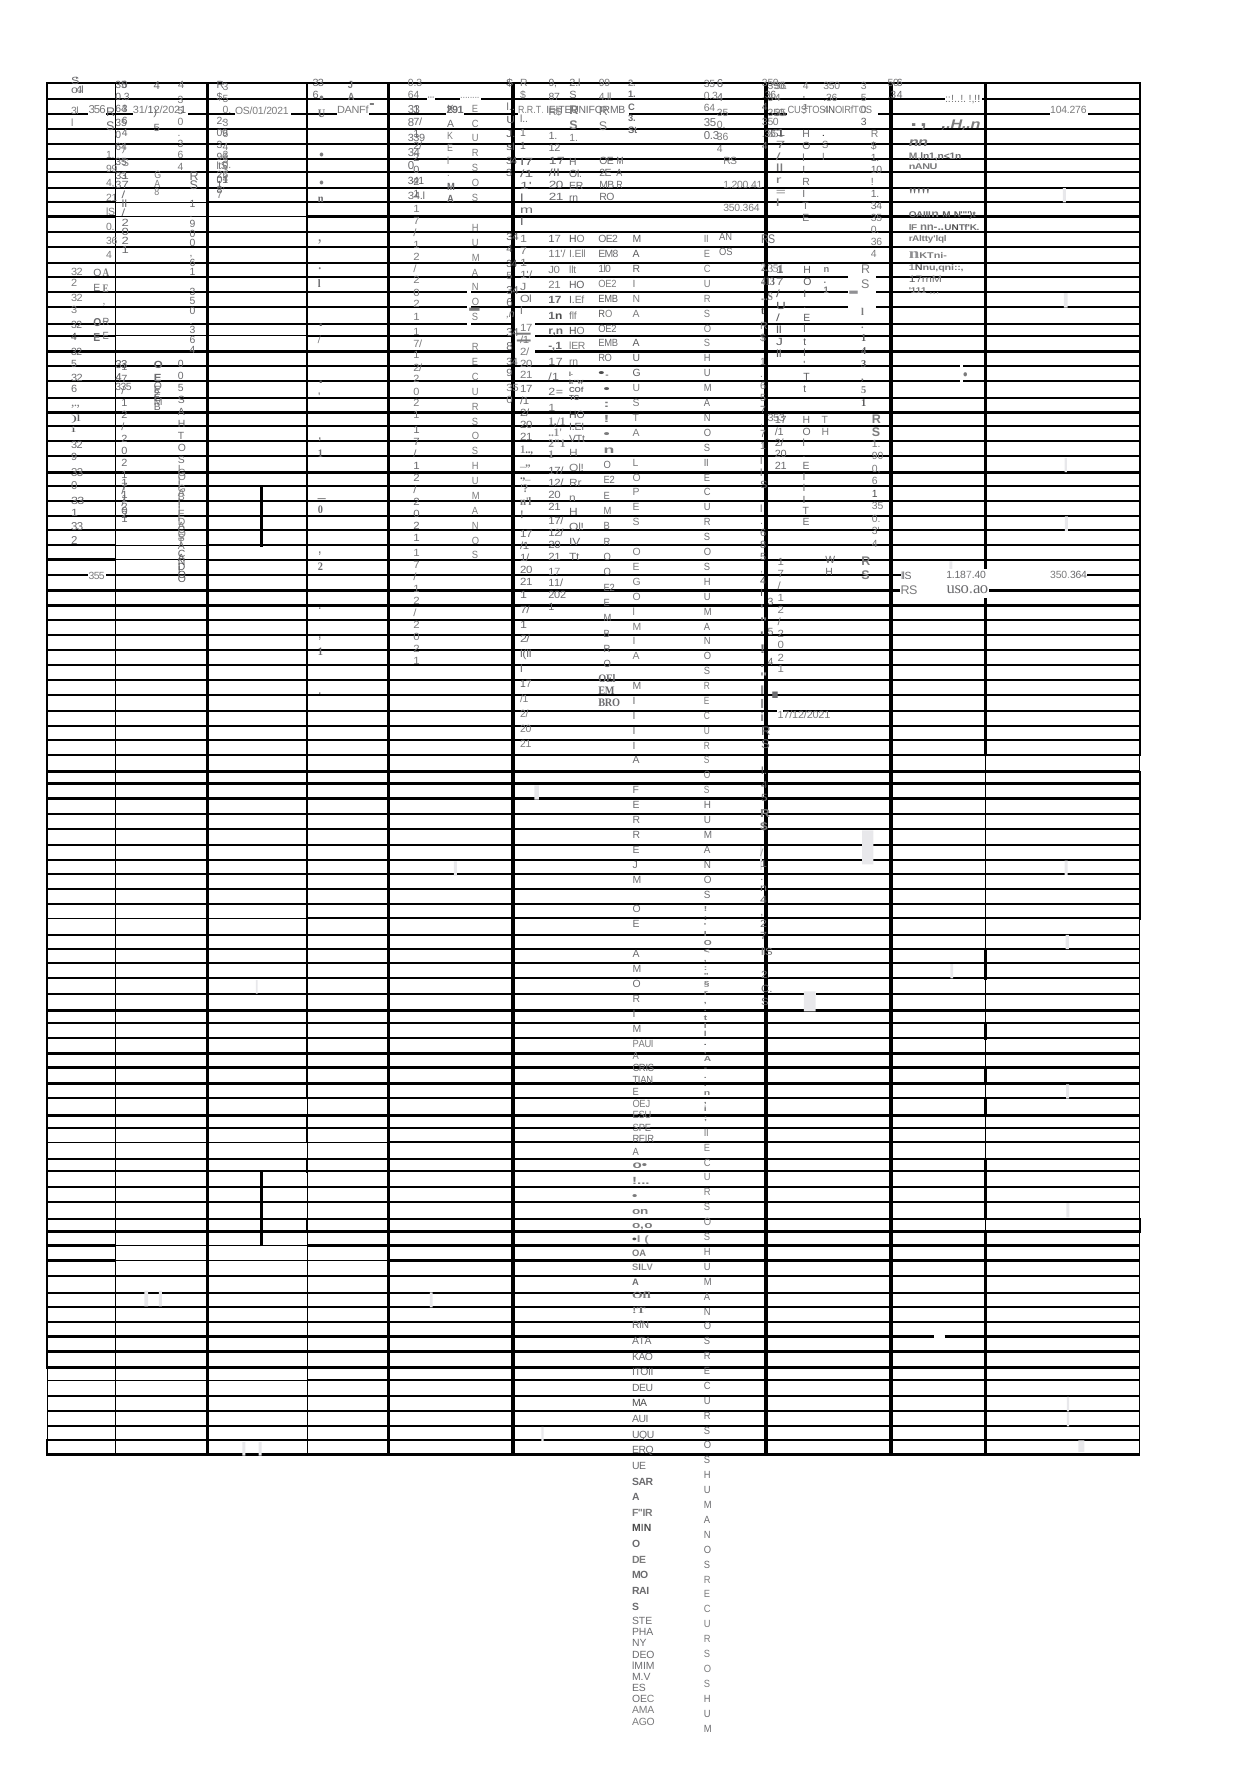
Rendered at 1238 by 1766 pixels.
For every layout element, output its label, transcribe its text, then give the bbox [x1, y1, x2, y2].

text -·- [848, 268, 876, 313]
text l [520, 666, 532, 679]
text ATA [632, 1338, 654, 1350]
text OA [632, 1247, 654, 1259]
text RS [723, 160, 763, 171]
text AUI [632, 1412, 654, 1425]
text MA [632, 1397, 654, 1410]
text 348 [506, 337, 511, 350]
text HOl.ERrn [569, 189, 583, 201]
text /1 [520, 696, 532, 710]
text I7/11'lml [520, 173, 533, 187]
text 1 [520, 592, 532, 604]
text on [632, 1203, 654, 1218]
text RS uso.ao [900, 579, 989, 598]
text 345 [506, 264, 511, 276]
text - [467, 284, 471, 329]
text 350.364 [717, 115, 729, 128]
text HOl.ERrn [569, 173, 583, 187]
text IIECURSOSHUMANOS RECURSOSHUMANOS RECURSOSHUMANOS [703, 1456, 708, 1734]
text • [632, 1188, 654, 1201]
text !T [632, 1308, 654, 1321]
text 349 [506, 367, 511, 379]
text 350.364 [717, 84, 729, 98]
text l(ll [520, 651, 532, 664]
text ........ [460, 89, 481, 100]
text [723, 189, 763, 201]
text KAO [632, 1353, 654, 1366]
text 7/ [520, 607, 532, 619]
text 21 [520, 741, 532, 749]
text SILV [632, 1262, 654, 1275]
text CUSTOSINOIRfTOS [787, 104, 878, 116]
text 346 [506, 293, 511, 306]
text 356 [88, 104, 106, 116]
text 350.364 [723, 203, 763, 214]
text ... [427, 84, 435, 102]
text llS 1.187.40 350.364 [901, 569, 1087, 582]
text == [515, 323, 535, 353]
text 104.276 [1050, 104, 1088, 116]
text OS/01/2021 [235, 105, 291, 117]
text 350.364 [823, 84, 841, 98]
text 17 [520, 681, 532, 694]
text DANFf [337, 104, 369, 116]
text RfN [632, 1323, 654, 1335]
text R.R.T. IEITEUNIFORMB [518, 104, 629, 116]
text 291 [446, 104, 464, 116]
text 1.200.41 [723, 173, 763, 187]
text 2/ [520, 636, 532, 649]
text DEU [632, 1381, 654, 1395]
text UQU [632, 1427, 654, 1439]
text 2/ [520, 712, 532, 725]
text A [632, 1277, 654, 1292]
text 1 [520, 621, 532, 634]
text UE SARA F"IRMINO DE MORAIS [632, 1456, 654, 1612]
text ::!..!. !,!! [945, 93, 982, 105]
text STEPHANY DEOlMIMM.VES OECAMAAGO [632, 1616, 654, 1727]
text 31/12/2021 [133, 104, 188, 116]
text o• [632, 1160, 654, 1170]
text o,o [632, 1220, 654, 1230]
text ITOII [632, 1369, 654, 1379]
text !... [632, 1172, 654, 1186]
text 350.364 [717, 130, 729, 143]
text •l ( [632, 1233, 654, 1244]
text ,n [506, 309, 511, 320]
text 355 [88, 570, 106, 582]
text Ofl [632, 1294, 654, 1306]
text ERQ [632, 1441, 654, 1453]
text 20 [520, 727, 532, 739]
